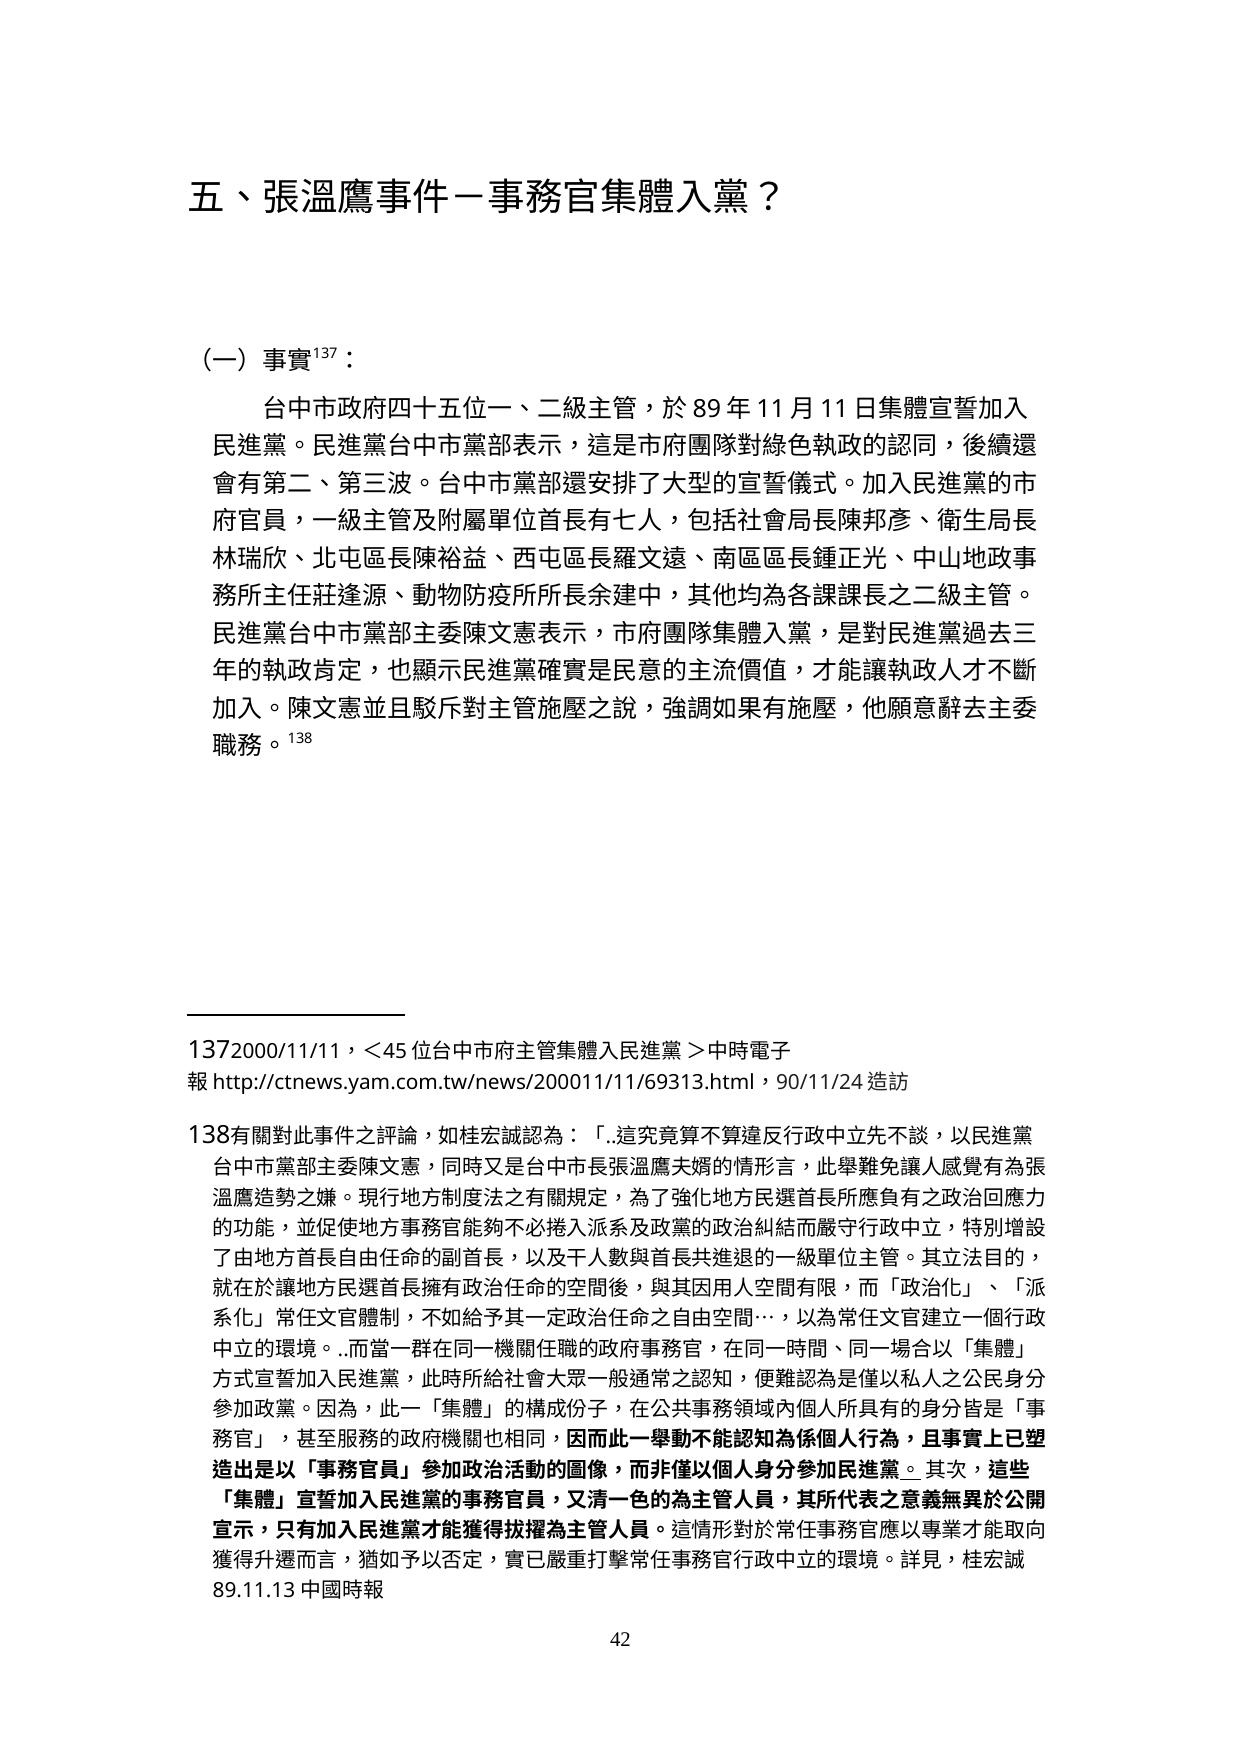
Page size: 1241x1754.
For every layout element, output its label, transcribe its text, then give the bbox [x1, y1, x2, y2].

text 有關對此事件之評論，如桂宏誠認為：「..這究竟算不算違反行政中立先不談，以民進黨台中市黨部主委陳文憲，同時又是台中市長張溫鷹夫婿的情形言，此舉難免讓人感覺有為張溫鷹造勢之嫌。現行地方制度法之有關規定，為了強化地方民選首長所應負有之政治回應力的功能，並促使地方事務官能夠不必捲入派系及政黨的政治糾結而嚴守行政中立，特別增設了由地方首長自由任命的副首長，以及干人數與首長共進退的一級單位主管。其立法目的，就在於讓地方民選首長擁有政治任命的空間後，與其因用人空間有限，而「政治化」、「派系化」常任文官體制，不如給予其一定政治任命之自由空間…，以為常任文官建立一個行政中立的環境。..而當一群在同一機關任職的政府事務官，在同一時間、同一場合以「集體」方式宣誓加入民進黨，此時所給社會大眾一般通常之認知，便難認為是僅以私人之公民身分參加政黨。因為，此一「集體」的構成份子，在公共事務領域內個人所具有的身分皆是「事務官」，甚至服務的政府機關也相同，因而此一舉動不能認知為係個人行為，且事實上已塑造出是以「事務官員」參加政治活動的圖像，而非僅以個人身分參加民進黨。 其次，這些「集體」宣誓加入民進黨的事務官員，又清一色的為主管人員，其所代表之意義無異於公開宣示，只有加入民進黨才能獲得拔擢為主管人員。這情形對於常任事務官應以專業才能取向獲得升遷而言，猶如予以否定，實已嚴重打擊常任事務官行政中立的環境。詳見，桂宏誠 89.11.13 中國時報 [187, 1117, 1053, 1604]
text 2000/11/11，＜45位台中市府主管集體入民進黨 ＞中時電子報http://ctnews.yam.com.tw/news/200011/11/69313.html，90/11/24造訪 [187, 1031, 1053, 1096]
text （一）事實： [187, 333, 1053, 371]
text 台中市政府四十五位一、二級主管，於89年11月11日集體宣誓加入民進黨。民進黨台中市黨部表示，這是市府團隊對綠色執政的認同，後續還會有第二、第三波。台中市黨部還安排了大型的宣誓儀式。加入民進黨的市府官員，一級主管及附屬單位首長有七人，包括社會局長陳邦彥、衛生局長林瑞欣、北屯區長陳裕益、西屯區長羅文遠、南區區長鍾正光、中山地政事務所主任莊逢源、動物防疫所所長余建中，其他均為各課課長之二級主管。民進黨台中市黨部主委陳文憲表示，市府團隊集體入黨，是對民進黨過去三年的執政肯定，也顯示民進黨確實是民意的主流價值，才能讓執政人才不斷加入。陳文憲並且駁斥對主管施壓之說，強調如果有施壓，他願意辭去主委職務。 [212, 381, 1053, 756]
subtitle 五、張溫鷹事件－事務官集體入黨？ [187, 150, 1053, 225]
